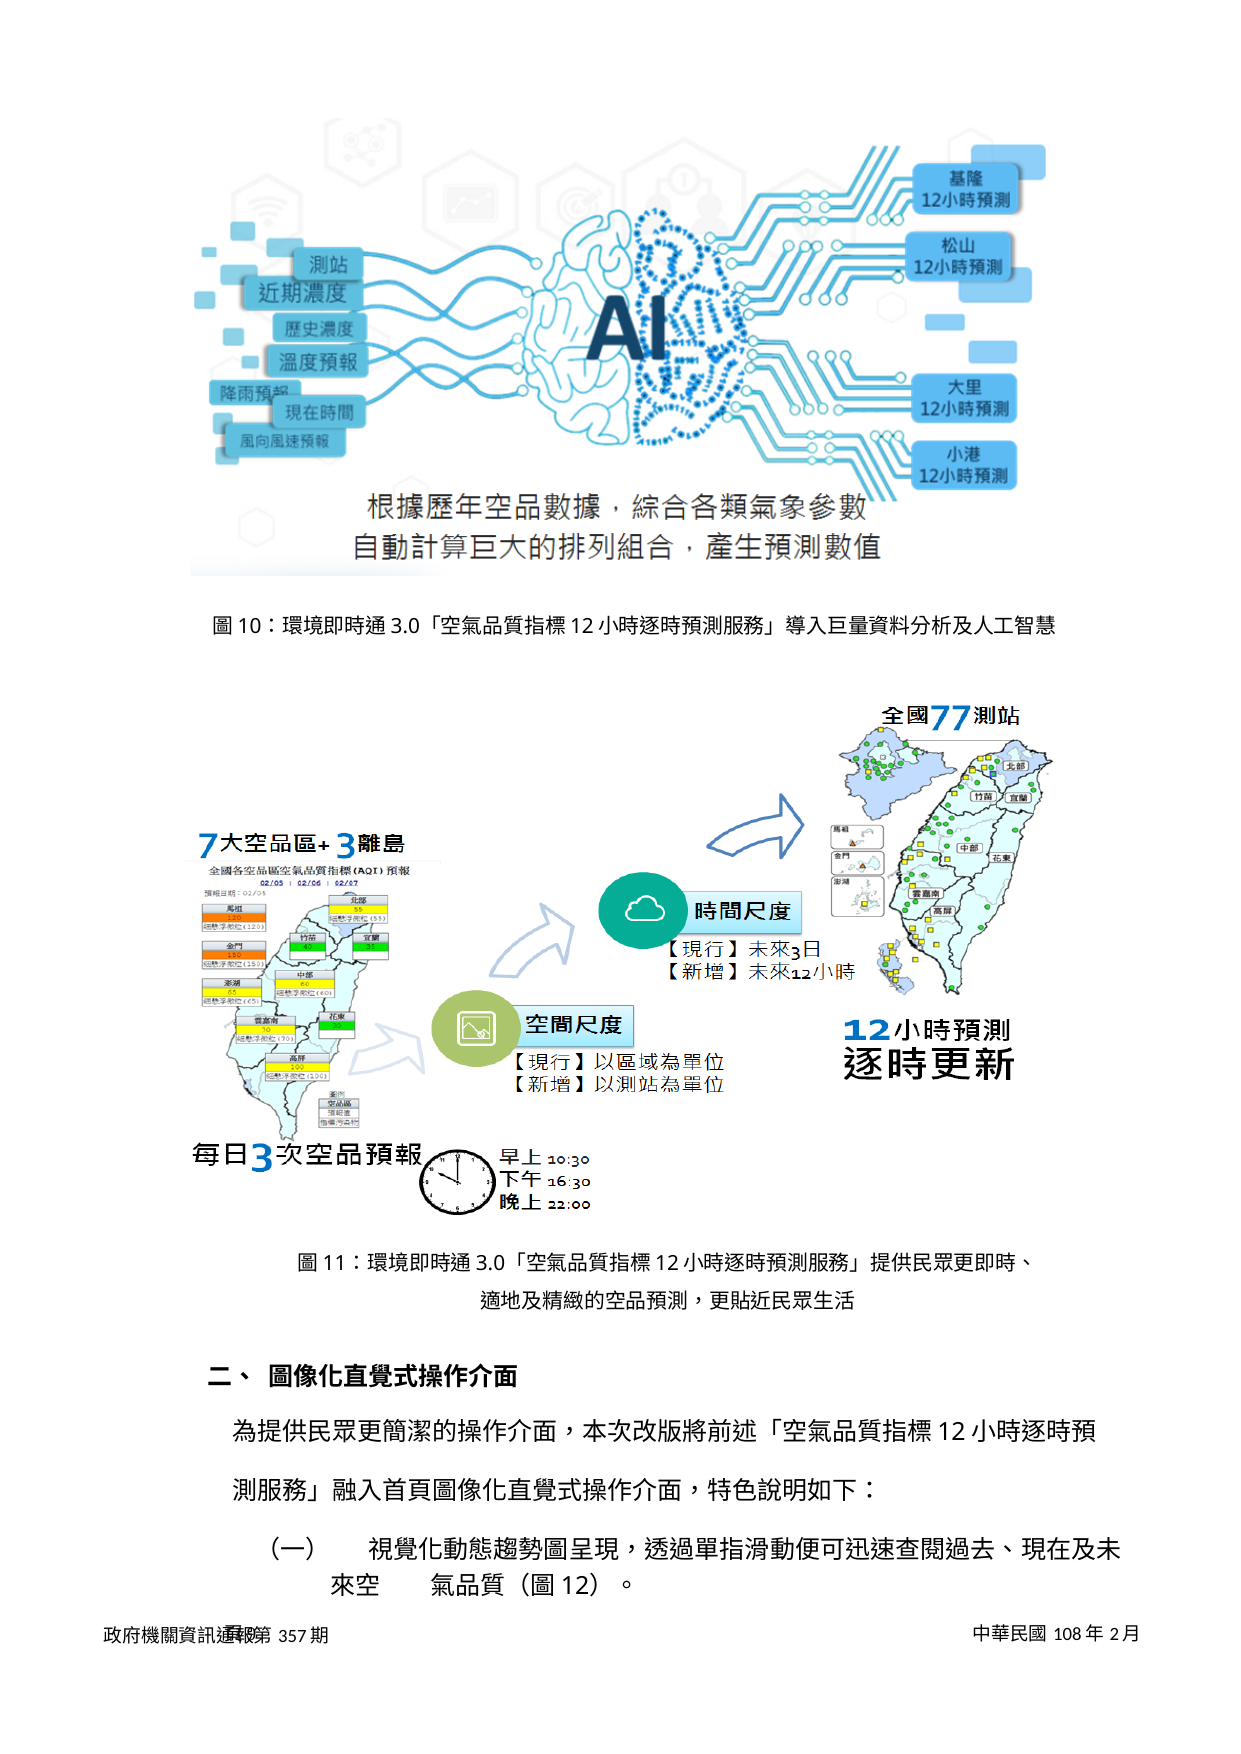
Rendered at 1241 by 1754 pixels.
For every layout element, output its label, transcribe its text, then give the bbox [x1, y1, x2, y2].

picture [185, 680, 1055, 1228]
text 測服務」融入首頁圖像化直覺式操作介面，特色說明如下： [193, 1471, 1122, 1507]
list 圖11：環境即時通3.0「空氣品質指標12小時逐時預測服務」提供民眾更即時、 [212, 1243, 1122, 1281]
list 圖10：環境即時通3.0「空氣品質指標12小時逐時預測服務」導入巨量資料分析及人工智慧 [212, 606, 1122, 643]
picture [189, 118, 1051, 576]
list 視覺化動態趨勢圖呈現，透過單指滑動便可迅速查閱過去、現在及未來空 氣品質（圖12）。 [256, 1529, 1122, 1602]
subtitle 圖像化直覺式操作介面 [207, 1356, 1122, 1393]
list 適地及精緻的空品預測，更貼近民眾生活 [212, 1281, 1122, 1318]
text 為提供民眾更簡潔的操作介面，本次改版將前述「空氣品質指標12小時逐時預 [193, 1412, 1122, 1448]
